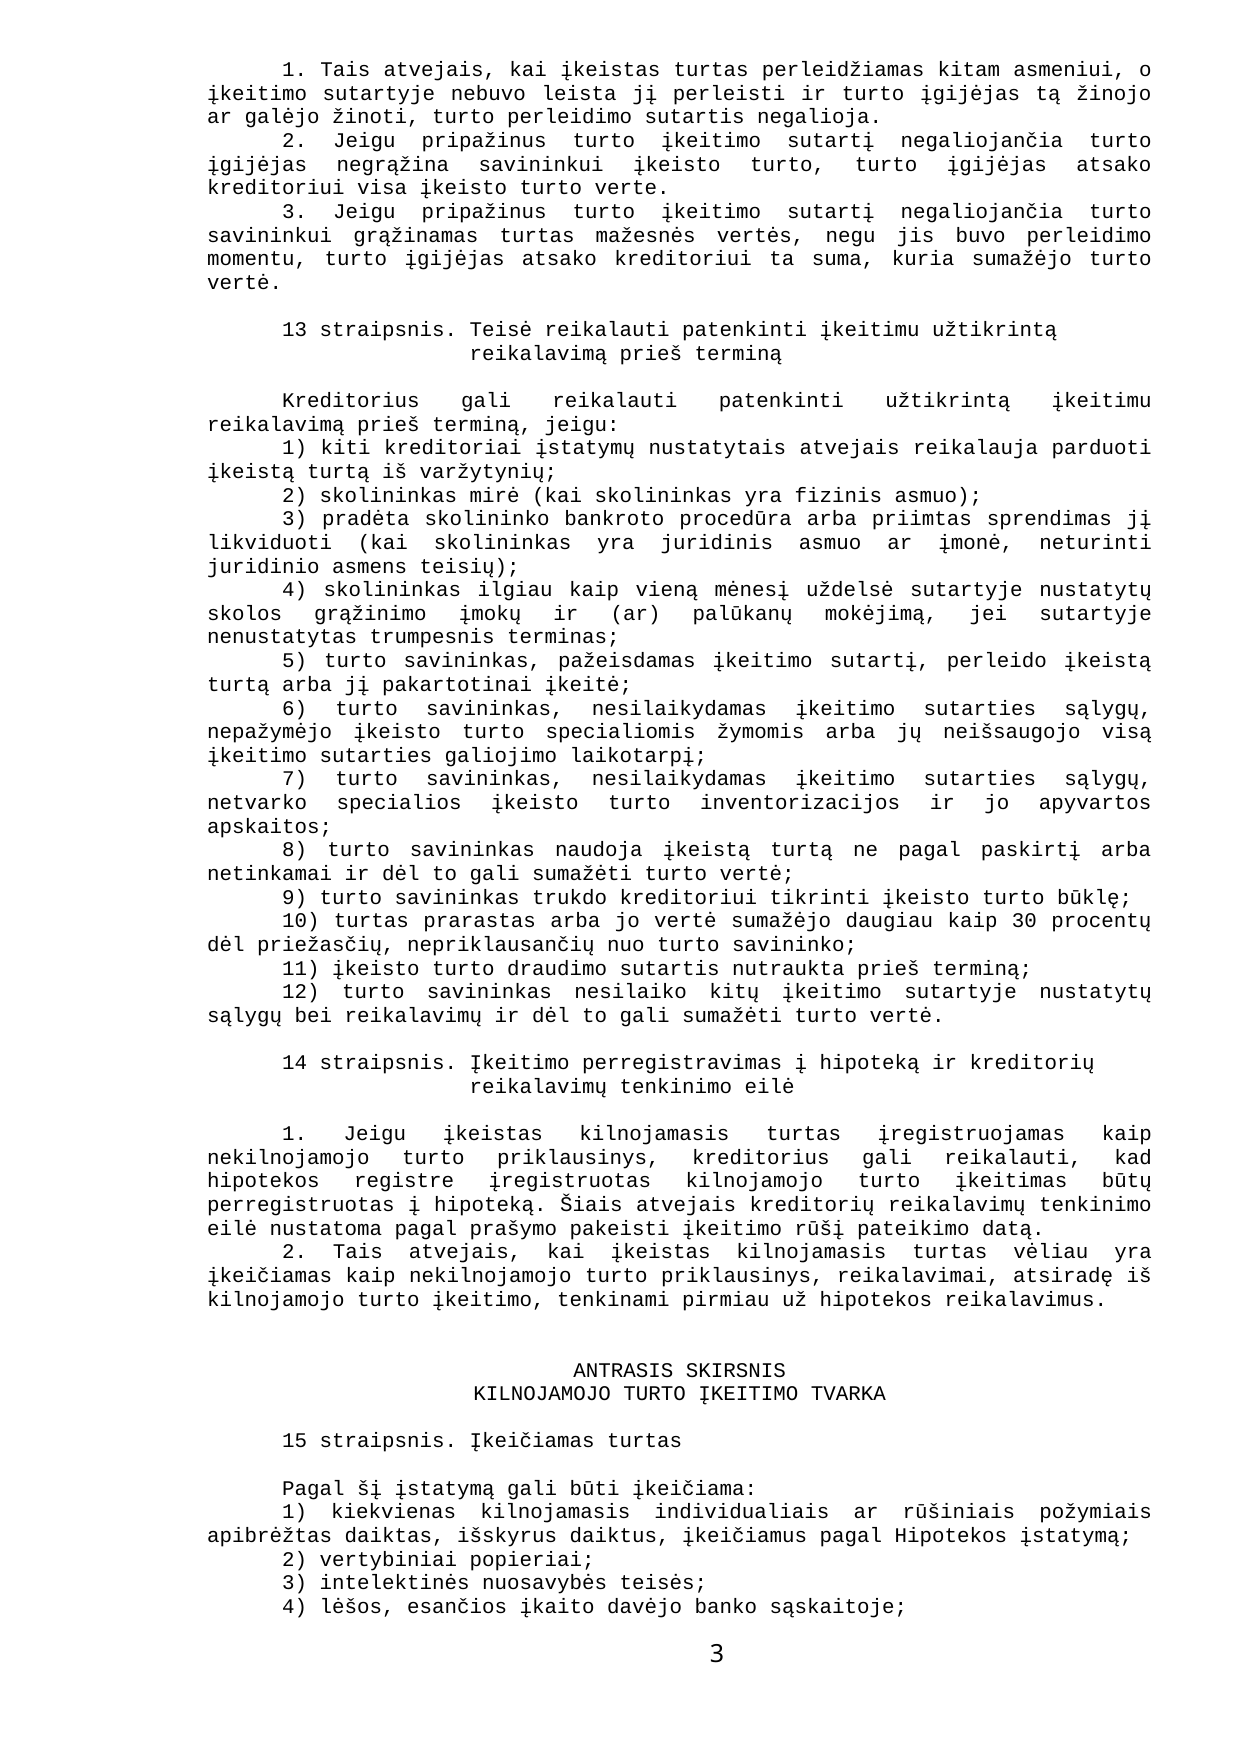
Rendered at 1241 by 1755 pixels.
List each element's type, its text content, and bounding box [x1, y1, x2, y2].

text 6) turto savininkas, nesilaikydamas įkeitimo sutarties sąlygų, nepažymėjo įkeisto turto specialiomis žymomis arba jų neišsaugojo visą įkeitimo sutarties galiojimo laikotarpį; [207, 697, 1152, 768]
text 2) skolininkas mirė (kai skolininkas yra fizinis asmuo); [207, 485, 1152, 508]
text 1. Jeigu įkeistas kilnojamasis turtas įregistruojamas kaip nekilnojamojo turto priklau­sinys, kreditorius gali reikalauti, kad hipotekos registre įregistruotas kilnojamojo turto įkeitimas būtų perregistruotas į hipoteką. Šiais atvejais kreditorių reikalavimų tenkinimo eilė nustatoma pagal prašymo pakeisti įkeitimo rūšį pateikimo datą. [207, 1123, 1152, 1241]
text 4) lėšos, esančios įkaito davėjo banko sąskaitoje; [207, 1596, 1152, 1620]
text 10) turtas prarastas arba jo vertė sumažėjo daugiau kaip 30 procentų dėl priežasčių, nepriklausančių nuo turto savininko; [207, 910, 1152, 958]
text 3) pradėta skolininko bankroto procedūra arba priimtas sprendimas jį likviduoti (kai skolininkas yra juridinis asmuo ar įmonė, neturinti juridinio asmens teisių); [207, 508, 1152, 579]
text 1. Tais atvejais, kai įkeistas turtas perleidžiamas kitam asmeniui, o įkeitimo sutartyje nebuvo leista jį perleisti ir turto įgijėjas tą žinojo ar galėjo žinoti, turto perleidimo sutartis negalioja. [207, 59, 1152, 130]
text 2. Jeigu pripažinus turto įkeitimo sutartį negaliojančia turto įgijėjas negrąžina savininkui įkeisto turto, turto įgijėjas atsako kreditoriui visa įkeisto turto verte. [207, 130, 1152, 201]
text Kreditorius gali reikalauti patenkinti užtikrintą įkeitimu reikalavimą prieš terminą, jeigu: [207, 390, 1152, 437]
text 7) turto savininkas, nesilaikydamas įkeitimo sutarties sąlygų, netvarko specialios įkeisto turto inventorizacijos ir jo apyvartos apskaitos; [207, 768, 1152, 839]
text 1) kiti kreditoriai įstatymų nustatytais atvejais reikalauja parduoti įkeistą turtą iš varžytynių; [207, 437, 1152, 485]
text 14 straipsnis. Įkeitimo perregistravimas į hipoteką ir kreditorių [207, 1052, 1152, 1076]
text KILNOJAMOJO TURTO ĮKEITIMO TVARKA [207, 1383, 1152, 1407]
text 13 straipsnis. Teisė reikalauti patenkinti įkeitimu užtikrintą [207, 319, 1152, 343]
text 1) kiekvienas kilnojamasis individualiais ar rūšiniais požymiais apibrėžtas daiktas, išskyrus daiktus, įkeičiamus pagal Hipotekos įstatymą; [207, 1501, 1152, 1549]
text 3. Jeigu pripažinus turto įkeitimo sutartį negaliojančia turto savininkui grąžinamas turtas mažesnės vertės, negu jis buvo perleidimo momentu, turto įgijėjas atsako kreditoriui ta suma, kuria sumažėjo turto vertė. [207, 201, 1152, 296]
text 2. Tais atvejais, kai įkeistas kilnojamasis turtas vėliau yra įkeičiamas kaip nekilnojamojo turto priklausinys, reikalavimai, atsiradę iš kilnojamojo turto įkeitimo, tenkinami pirmiau už hipotekos reikalavimus. [207, 1241, 1152, 1312]
text reikalavimų tenkinimo eilė [207, 1076, 1152, 1099]
text 5) turto savininkas, pažeisdamas įkeitimo sutartį, perleido įkeistą turtą arba jį pakartotinai įkeitė; [207, 650, 1152, 697]
text 9) turto savininkas trukdo kreditoriui tikrinti įkeisto turto būklę; [207, 887, 1152, 910]
text 2) vertybiniai popieriai; [207, 1549, 1152, 1572]
text ANTRASIS SKIRSNIS [207, 1359, 1152, 1383]
text 3) intelektinės nuosavybės teisės; [207, 1572, 1152, 1596]
text 15 straipsnis. Įkeičiamas turtas [207, 1431, 1152, 1454]
text 4) skolininkas ilgiau kaip vieną mėnesį uždelsė sutartyje nustatytų skolos grąžinimo įmokų ir (ar) palūkanų mokėjimą, jei sutartyje nenustatytas trumpesnis terminas; [207, 579, 1152, 650]
text reikalavimą prieš terminą [207, 343, 1152, 366]
text 8) turto savininkas naudoja įkeistą turtą ne pagal paskirtį arba netinkamai ir dėl to gali sumažėti turto vertė; [207, 839, 1152, 887]
text 12) turto savininkas nesilaiko kitų įkeitimo sutartyje nustatytų sąlygų bei reikalavimų ir dėl to gali sumažėti turto vertė. [207, 981, 1152, 1028]
text 11) įkeisto turto draudimo sutartis nutraukta prieš terminą; [207, 958, 1152, 981]
text Pagal šį įstatymą gali būti įkeičiama: [207, 1478, 1152, 1501]
